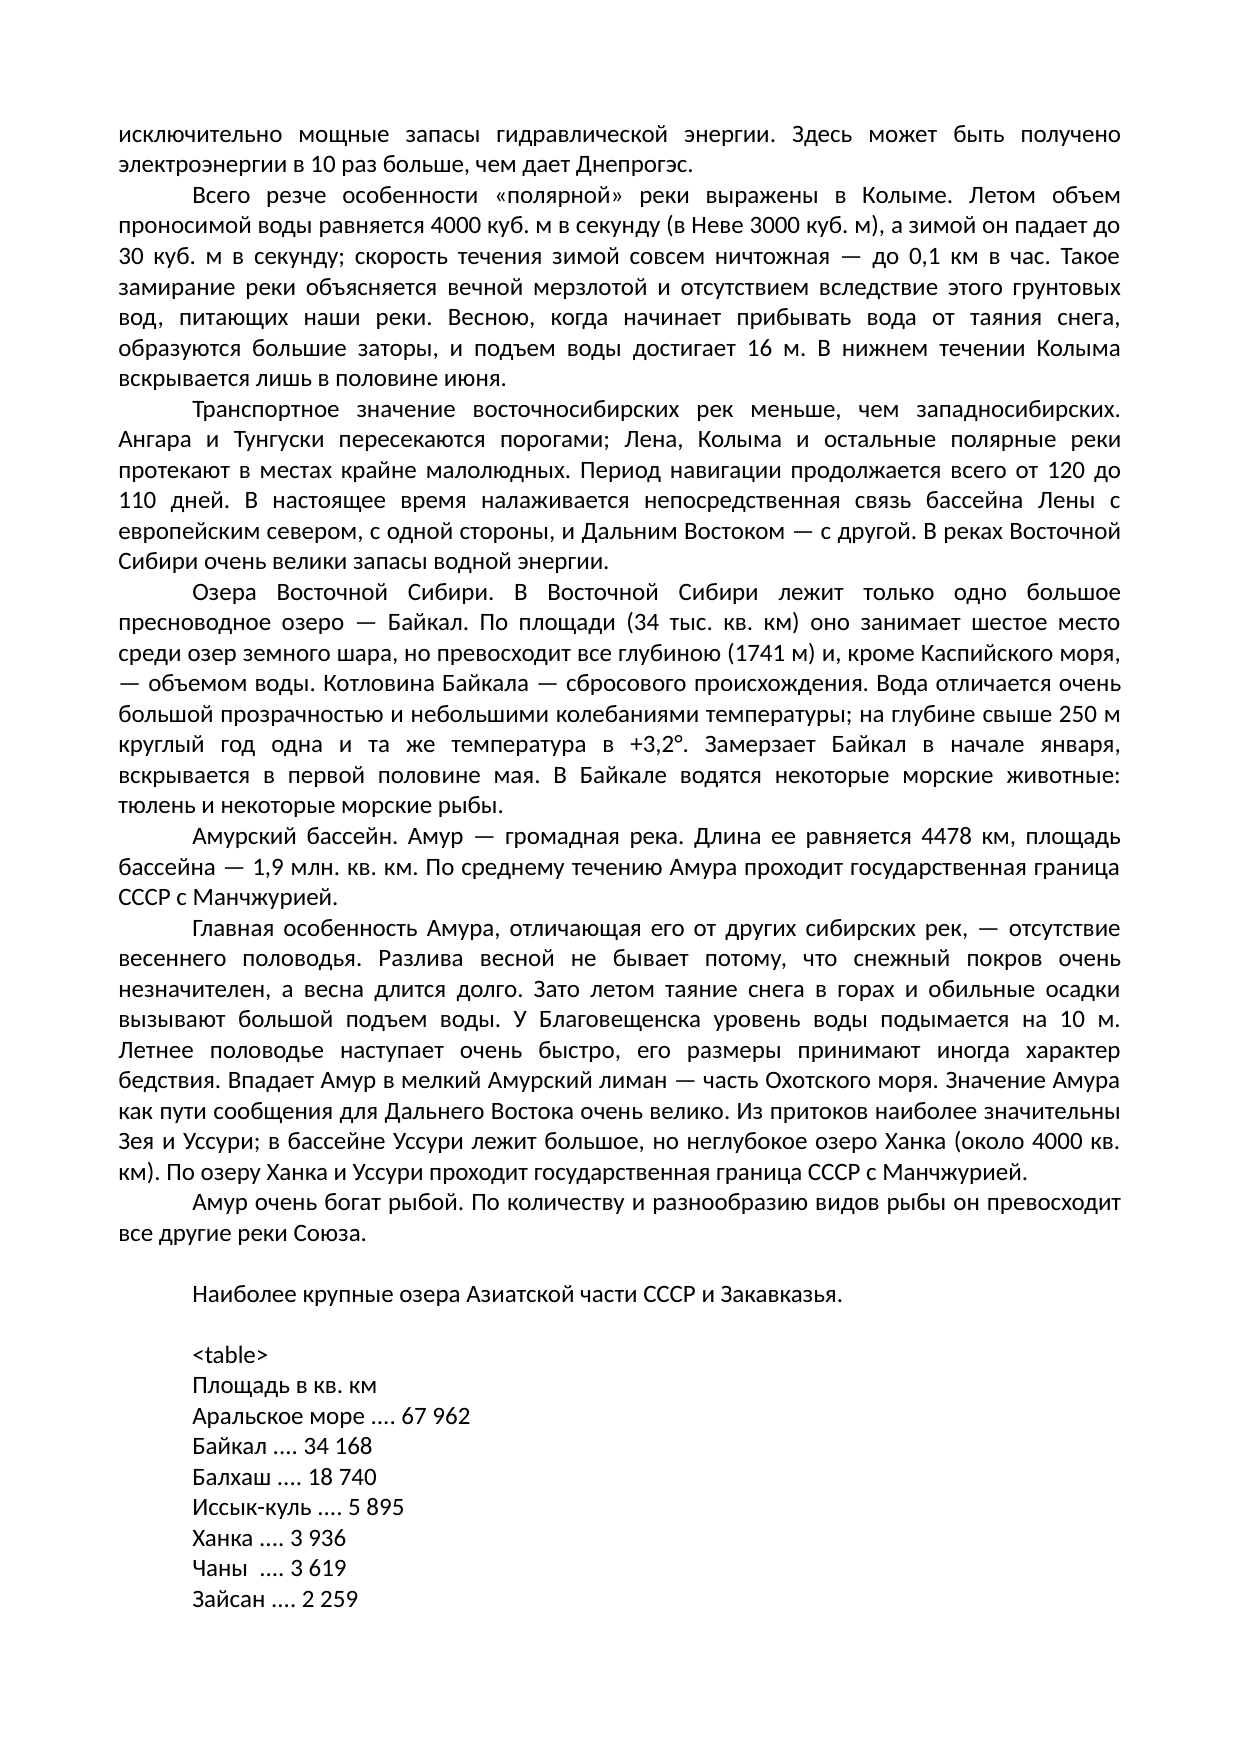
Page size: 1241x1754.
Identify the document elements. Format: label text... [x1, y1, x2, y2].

text исключительно мощные запасы гидравлической энергии. Здесь может быть получено электроэнергии в 10 раз больше, чем дает Днепрогэс. [118, 118, 1122, 179]
text Амурский бассейн. Амур — громадная река. Длина ее равняется 4478 км, площадь бассейна — 1,9 млн. кв. км. По среднему течению Амура проходит государственная граница СССР с Манчжурией. [118, 820, 1122, 912]
text Озера Восточной Сибири. В Восточной Сибири лежит только одно большое пресноводное озеро — Байкал. По площади (34 тыс. кв. км) оно занимает шестое место среди озер земного шара, но превосходит все глубиною (1741 м) и, кроме Каспийского моря, — объемом воды. Котловина Байкала — сбросового происхождения. Вода отличается очень большой прозрачностью и небольшими колебаниями температуры; на глубине свыше 250 м круглый год одна и та же температура в +3,2°. Замерзает Байкал в начале января, вскрывается в первой половине мая. В Байкале водятся некоторые морские животные: тюлень и некоторые морские рыбы. [118, 576, 1122, 820]
text Аральское море .... 67 962 [118, 1400, 1122, 1431]
text Чаны .... 3 619 [118, 1553, 1122, 1583]
text Байкал .... 34 168 [118, 1431, 1122, 1461]
text <table> [118, 1339, 1122, 1369]
text Транспортное значение восточносибирских рек меньше, чем западносибирских. Ангара и Тунгуски пересекаются порогами; Лена, Колыма и остальные полярные реки протекают в местах крайне малолюдных. Период навигации продолжается всего от 120 до 110 дней. В настоящее время налаживается непосредственная связь бассейна Лены с европейским севером, с одной стороны, и Дальним Востоком — с другой. В реках Восточной Сибири очень велики запасы водной энергии. [118, 393, 1122, 576]
text Ханка .... 3 936 [118, 1522, 1122, 1553]
text Всего резче особенности «полярной» реки выражены в Колыме. Летом объем проносимой воды равняется 4000 куб. м в секунду (в Неве 3000 куб. м), а зимой он падает до 30 куб. м в секунду; скорость течения зимой совсем ничтожная — до 0,1 км в час. Такое замирание реки объясняется вечной мерзлотой и отсутствием вследствие этого грунтовых вод, питающих наши реки. Весною, когда начинает прибывать вода от таяния снега, образуются большие заторы, и подъем воды достигает 16 м. В нижнем течении Колыма вскрывается лишь в половине июня. [118, 179, 1122, 393]
text Площадь в кв. км [118, 1369, 1122, 1400]
text Балхаш .... 18 740 [118, 1461, 1122, 1492]
text Иссык-куль .... 5 895 [118, 1492, 1122, 1522]
text Амур очень богат рыбой. По количеству и разнообразию видов рыбы он превосходит все другие реки Союза. [118, 1186, 1122, 1247]
text Зайсан .... 2 259 [118, 1583, 1122, 1614]
text Главная особенность Амура, отличающая его от других сибирских рек, — отсутствие весеннего половодья. Разлива весной не бывает потому, что снежный покров очень незначителен, а весна длится долго. Зато летом таяние снега в горах и обильные осадки вызывают большой подъем воды. У Благовещенска уровень воды подымается на 10 м. Летнее половодье наступает очень быстро, его размеры принимают иногда характер бедствия. Впадает Амур в мелкий Амурский лиман — часть Охотского моря. Значение Амура как пути сообщения для Дальнего Востока очень велико. Из притоков наиболее значительны Зея и Уссури; в бассейне Уссури лежит большое, но неглубокое озеро Ханка (около 4000 кв. км). По озеру Ханка и Уссури проходит государственная граница СССР с Манчжурией. [118, 912, 1122, 1186]
text Наиболее крупные озера Азиатской части СССР и Закавказья. [118, 1278, 1122, 1308]
